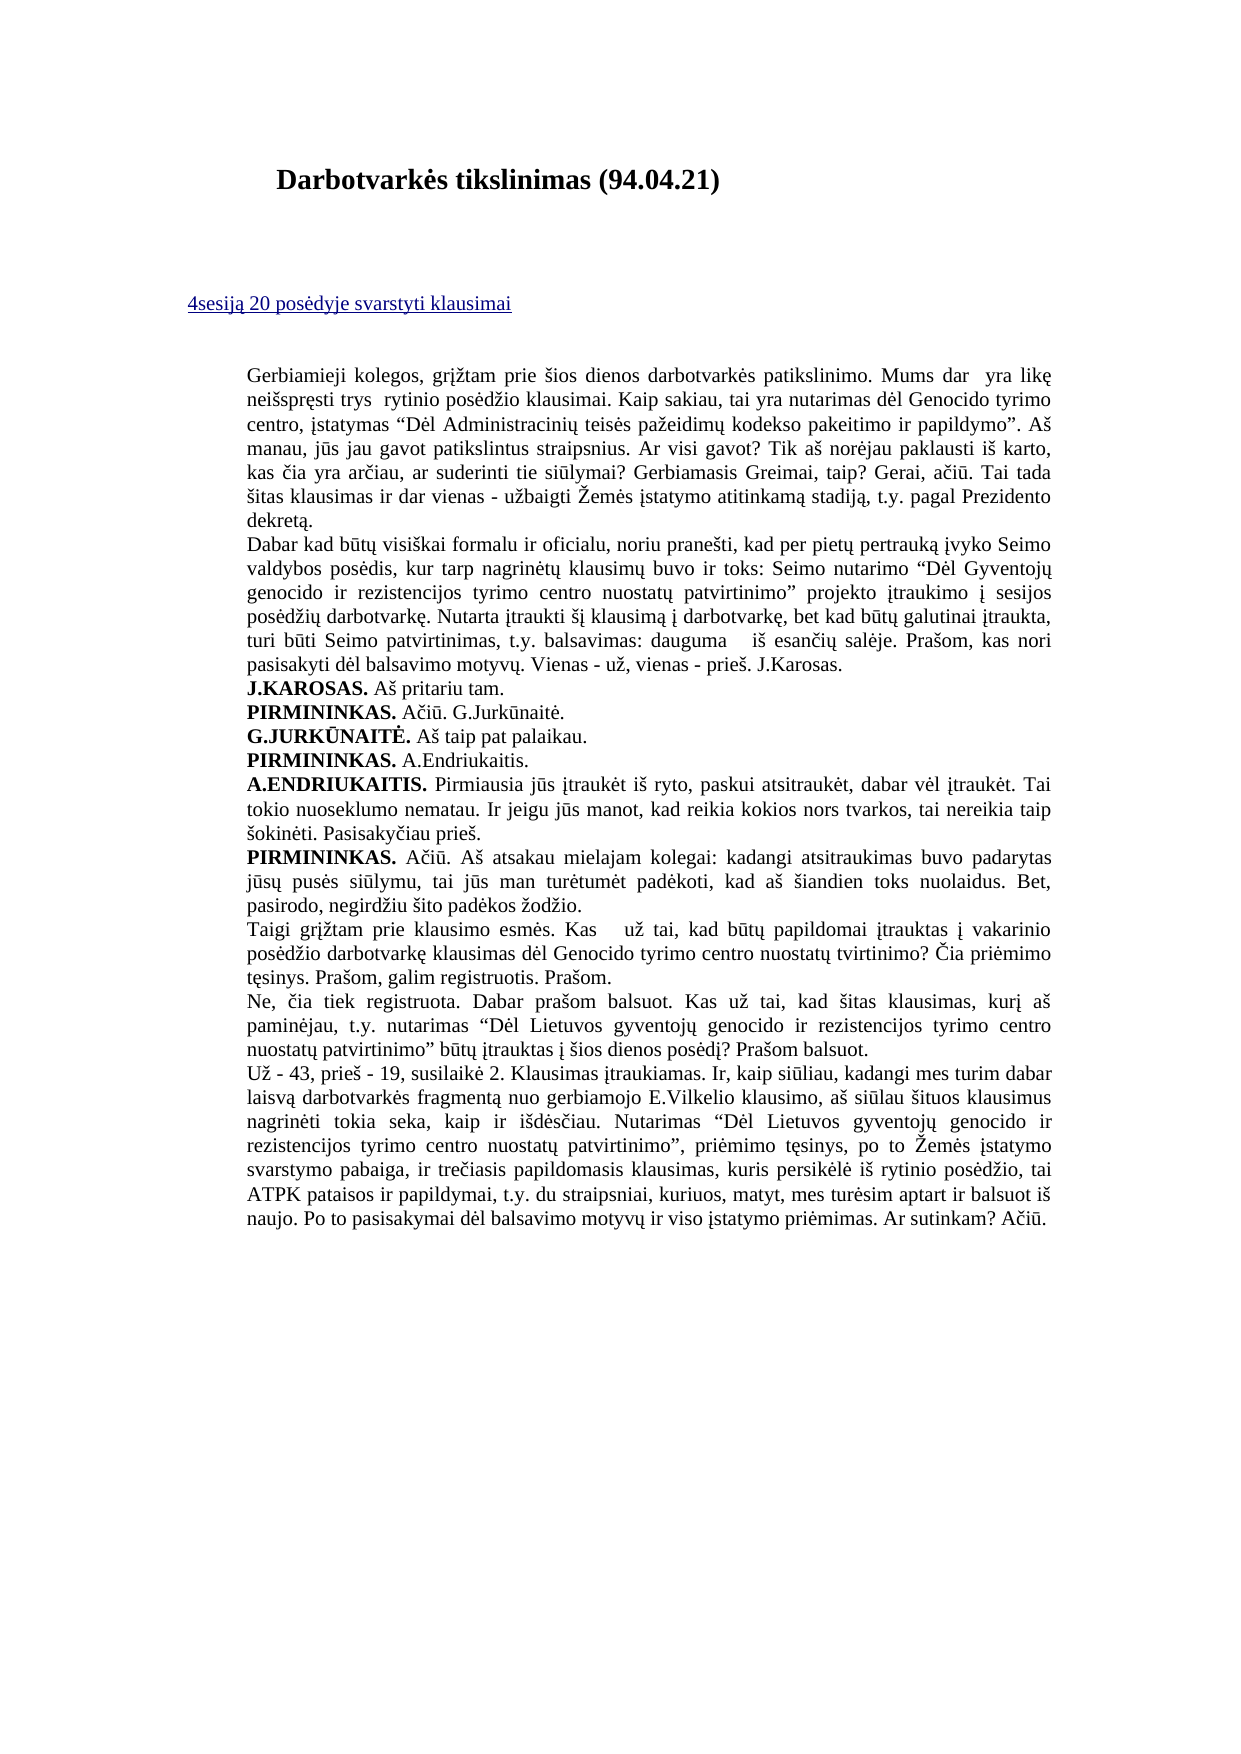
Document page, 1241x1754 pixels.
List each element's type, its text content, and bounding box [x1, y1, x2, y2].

text Taigi grįžtam prie klausimo esmės. Kas už tai, kad būtų papildomai įtrauktas į vakarinio posėdžio darbotvarkę klausimas dėl Genocido tyrimo centro nuostatų tvirtinimo? Čia priėmimo tęsinys. Prašom, galim registruotis. Prašom. [247, 917, 1053, 989]
text Už - 43, prieš - 19, susilaikė 2. Klausimas įtraukiamas. Ir, kaip siūliau, kadangi mes turim dabar laisvą darbotvarkės fragmentą nuo gerbiamojo E.Vilkelio klausimo, aš siūlau šituos klausimus nagrinėti tokia seka, kaip ir išdėsčiau. Nutarimas “Dėl Lietuvos gyventojų genocido ir rezistencijos tyrimo centro nuostatų patvirtinimo”, priėmimo tęsinys, po to Žemės įstatymo svarstymo pabaiga, ir trečiasis papildomasis klausimas, kuris persikėlė iš rytinio posėdžio, tai ATPK pataisos ir papildymai, t.y. du straipsniai, kuriuos, matyt, mes turėsim aptart ir balsuot iš naujo. Po to pasisakymai dėl balsavimo motyvų ir viso įstatymo priėmimas. Ar sutinkam? Ačiū. [247, 1061, 1053, 1229]
text 4sesiją 20 posėdyje svarstyti klausimai [187, 291, 1053, 315]
text Gerbiamieji kolegos, grįžtam prie šios dienos darbotvarkės patikslinimo. Mums dar yra likę neišspręsti trys rytinio posėdžio klausimai. Kaip sakiau, tai yra nutarimas dėl Genocido tyrimo centro, įstatymas “Dėl Administracinių teisės pažeidimų kodekso pakeitimo ir papildymo”. Aš manau, jūs jau gavot patikslintus straipsnius. Ar visi gavot? Tik aš norėjau paklausti iš karto, kas čia yra arčiau, ar suderinti tie siūlymai? Gerbiamasis Greimai, taip? Gerai, ačiū. Tai tada šitas klausimas ir dar vienas - užbaigti Žemės įstatymo atitinkamą stadiją, t.y. pagal Prezidento dekretą. [247, 363, 1053, 532]
text PIRMININKAS. Ačiū. Aš atsakau mielajam kolegai: kadangi atsitraukimas buvo padarytas jūsų pusės siūlymu, tai jūs man turėtumėt padėkoti, kad aš šiandien toks nuolaidus. Bet, pasirodo, negirdžiu šito padėkos žodžio. [247, 844, 1053, 917]
text G.JURKŪNAITĖ. Aš taip pat palaikau. [247, 724, 1053, 748]
text PIRMININKAS. A.Endriukaitis. [247, 748, 1053, 772]
text Ne, čia tiek registruota. Dabar prašom balsuot. Kas už tai, kad šitas klausimas, kurį aš paminėjau, t.y. nutarimas “Dėl Lietuvos gyventojų genocido ir rezistencijos tyrimo centro nuostatų patvirtinimo” būtų įtrauktas į šios dienos posėdį? Prašom balsuot. [247, 989, 1053, 1061]
text Darbotvarkės tikslinimas (94.04.21) [247, 162, 1053, 196]
text Dabar kad būtų visiškai formalu ir oficialu, noriu pranešti, kad per pietų pertrauką įvyko Seimo valdybos posėdis, kur tarp nagrinėtų klausimų buvo ir toks: Seimo nutarimo “Dėl Gyventojų genocido ir rezistencijos tyrimo centro nuostatų patvirtinimo” projekto įtraukimo į sesijos posėdžių darbotvarkę. Nutarta įtraukti šį klausimą į darbotvarkę, bet kad būtų galutinai įtraukta, turi būti Seimo patvirtinimas, t.y. balsavimas: dauguma iš esančių salėje. Prašom, kas nori pasisakyti dėl balsavimo motyvų. Vienas - už, vienas - prieš. J.Karosas. [247, 532, 1053, 676]
text J.KAROSAS. Aš pritariu tam. [247, 676, 1053, 700]
text PIRMININKAS. Ačiū. G.Jurkūnaitė. [247, 700, 1053, 724]
text A.ENDRIUKAITIS. Pirmiausia jūs įtraukėt iš ryto, paskui atsitraukėt, dabar vėl įtraukėt. Tai tokio nuoseklumo nematau. Ir jeigu jūs manot, kad reikia kokios nors tvarkos, tai nereikia taip šokinėti. Pasisakyčiau prieš. [247, 772, 1053, 844]
